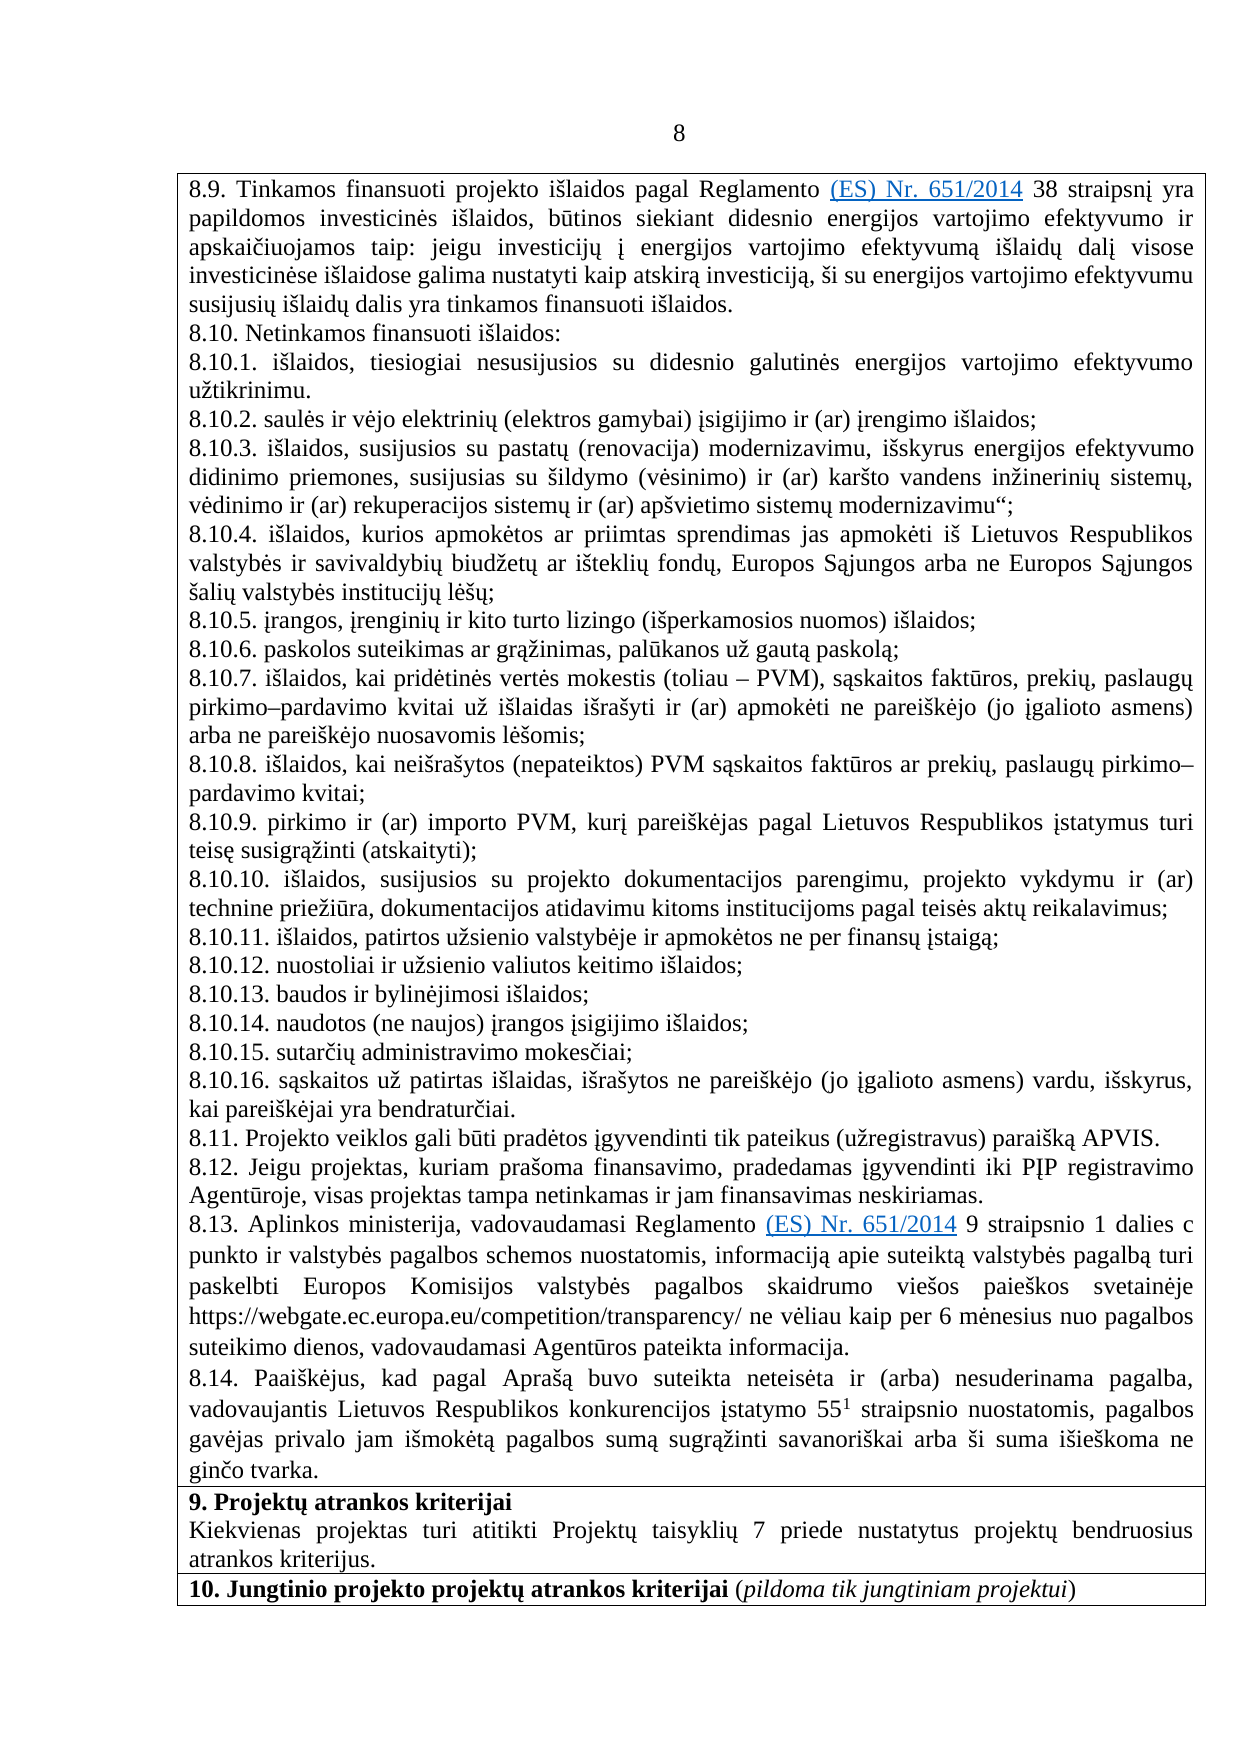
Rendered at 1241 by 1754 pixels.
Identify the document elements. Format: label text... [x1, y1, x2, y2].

table_cell 10. Jungtinio projekto projektų atrankos kriterijai (pildoma tik jungtiniam projektui) [178, 1574, 1205, 1605]
table_cell 8.9. Tinkamos finansuoti projekto išlaidos pagal Reglamento (ES) Nr. 651/2014 38 straipsnį yra papildomos investicinės išlaidos, būtinos siekiant didesnio energijos vartojimo efektyvumo ir apskaičiuojamos taip: jeigu investicijų į energijos vartojimo efektyvumą išlaidų dalį visose investicinėse išlaidose galima nustatyti kaip atskirą investiciją, ši su energijos vartojimo efektyvumu susijusių išlaidų dalis yra tinkamos finansuoti išlaidos. 8.10. Netinkamos finansuoti išlaidos: 8.10.1. išlaidos, tiesiogiai nesusijusios su didesnio galutinės energijos vartojimo efektyvumo užtikrinimu. 8.10.2. saulės ir vėjo elektrinių (elektros gamybai) įsigijimo ir (ar) įrengimo išlaidos; 8.10.3. išlaidos, susijusios su pastatų (renovacija) modernizavimu, išskyrus energijos efektyvumo didinimo priemones, susijusias su šildymo (vėsinimo) ir (ar) karšto vandens inžinerinių sistemų, vėdinimo ir (ar) rekuperacijos sistemų ir (ar) apšvietimo sistemų modernizavimu“; 8.10.4. išlaidos, kurios apmokėtos ar priimtas sprendimas jas apmokėti iš Lietuvos Respublikos valstybės ir savivaldybių biudžetų ar išteklių fondų, Europos Sąjungos arba ne Europos Sąjungos šalių valstybės institucijų lėšų; 8.10.5. įrangos, įrenginių ir kito turto lizingo (išperkamosios nuomos) išlaidos; 8.10.6. paskolos suteikimas ar grąžinimas, palūkanos už gautą paskolą; 8.10.7. išlaidos, kai pridėtinės vertės mokestis (toliau – PVM), sąskaitos faktūros, prekių, paslaugų pirkimo–pardavimo kvitai už išlaidas išrašyti ir (ar) apmokėti ne pareiškėjo (jo įgalioto asmens) arba ne pareiškėjo nuosavomis lėšomis; 8.10.8. išlaidos, kai neišrašytos (nepateiktos) PVM sąskaitos faktūros ar prekių, paslaugų pirkimo–pardavimo kvitai; 8.10.9. pirkimo ir (ar) importo PVM, kurį pareiškėjas pagal Lietuvos Respublikos įstatymus turi teisę susigrąžinti (atskaityti); 8.10.10. išlaidos, susijusios su projekto dokumentacijos parengimu, projekto vykdymu ir (ar) technine priežiūra, dokumentacijos atidavimu kitoms institucijoms pagal teisės aktų reikalavimus; 8.10.11. išlaidos, patirtos užsienio valstybėje ir apmokėtos ne per finansų įstaigą; 8.10.12. nuostoliai ir užsienio valiutos keitimo išlaidos; 8.10.13. baudos ir bylinėjimosi išlaidos; 8.10.14. naudotos (ne naujos) įrangos įsigijimo išlaidos; 8.10.15. sutarčių administravimo mokesčiai; 8.10.16. sąskaitos už patirtas išlaidas, išrašytos ne pareiškėjo (jo įgalioto asmens) vardu, išskyrus, kai pareiškėjai yra bendraturčiai. 8.11. Projekto veiklos gali būti pradėtos įgyvendinti tik pateikus (užregistravus) paraišką APVIS. 8.12. Jeigu projektas, kuriam prašoma finansavimo, pradedamas įgyvendinti iki PĮP registravimo Agentūroje, visas projektas tampa netinkamas ir jam finansavimas neskiriamas. 8.13. Aplinkos ministerija, vadovaudamasi Reglamento (ES) Nr. 651/2014 9 straipsnio 1 dalies c punkto ir valstybės pagalbos schemos nuostatomis, informaciją apie suteiktą valstybės pagalbą turi paskelbti Europos Komisijos valstybės pagalbos skaidrumo viešos paieškos svetainėje https://webgate.ec.europa.eu/competition/transparency/ ne vėliau kaip per 6 mėnesius nuo pagalbos suteikimo dienos, vadovaudamasi Agentūros pateikta informacija. 8.14. Paaiškėjus, kad pagal Aprašą buvo suteikta neteisėta ir (arba) nesuderinama pagalba, vadovaujantis Lietuvos Respublikos konkurencijos įstatymo 551 straipsnio nuostatomis, pagalbos gavėjas privalo jam išmokėtą pagalbos sumą sugrąžinti savanoriškai arba ši suma išieškoma ne ginčo tvarka. [178, 174, 1205, 1486]
table_cell 9. Projektų atrankos kriterijai Kiekvienas projektas turi atitikti Projektų taisyklių 7 priede nustatytus projektų bendruosius atrankos kriterijus. [178, 1487, 1205, 1573]
